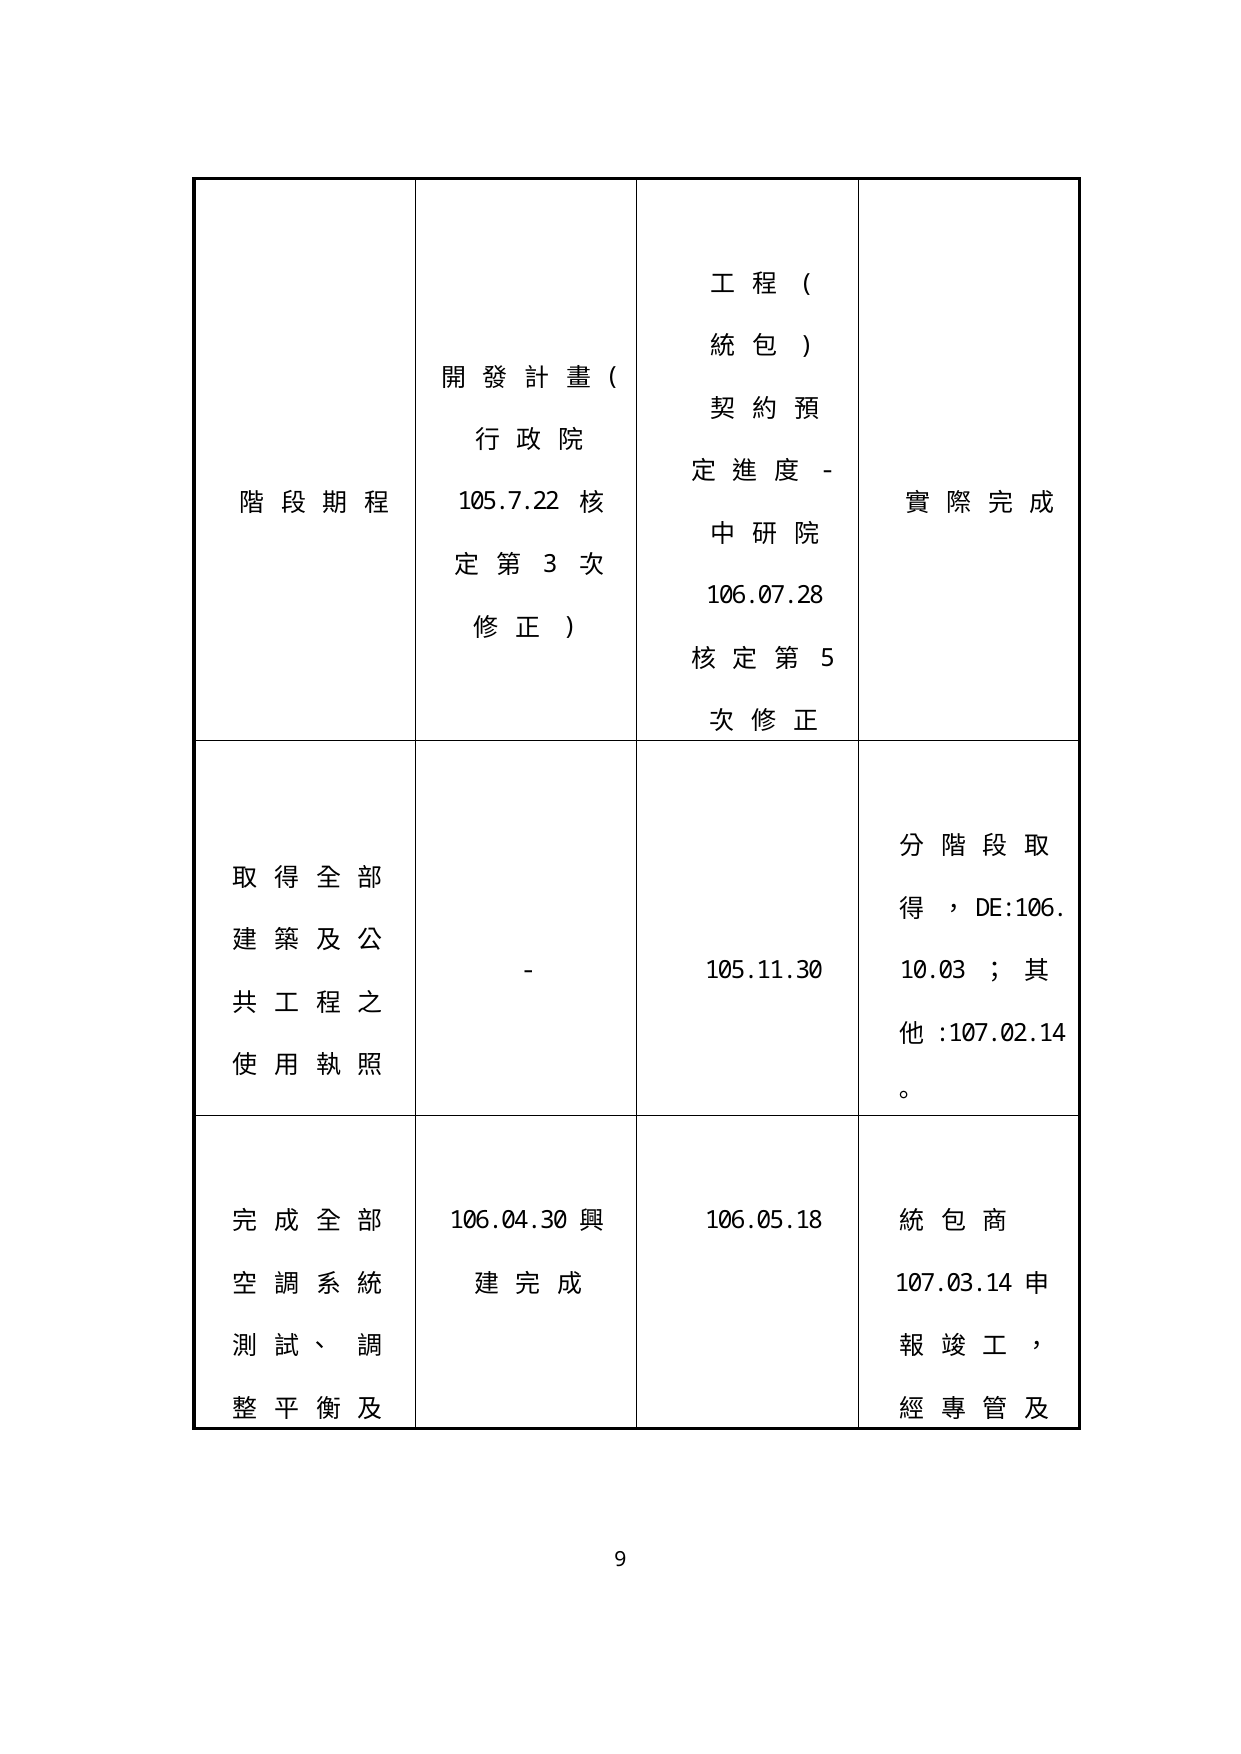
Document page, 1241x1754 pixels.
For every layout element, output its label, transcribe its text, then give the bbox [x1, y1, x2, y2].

table_cell 105.11.30 [637, 741, 858, 1115]
table_cell 完成全部空調系統測試、調整平衡及 [196, 1116, 415, 1427]
table_cell 分階段取得，DE:106.10.03；其他:107.02.14。 [859, 741, 1078, 1115]
table_cell 106.04.30興建完成 [416, 1116, 636, 1427]
table_cell 取得全部建築及公共工程之使用執照 [196, 741, 415, 1115]
table_header 實際完成 [859, 180, 1078, 740]
table_cell - [416, 741, 636, 1115]
table_header 階段期程 [196, 180, 415, 740]
table_header 開發計畫(行政院105.7.22核定第3次修正) [416, 180, 636, 740]
table_header 工程(統包)契約預定進度-中研院106.07.28核定第5次修正 [637, 180, 858, 740]
table_cell 統包商107.03.14申報竣工，經專管及 [859, 1116, 1078, 1427]
table_cell 106.05.18 [637, 1116, 858, 1427]
